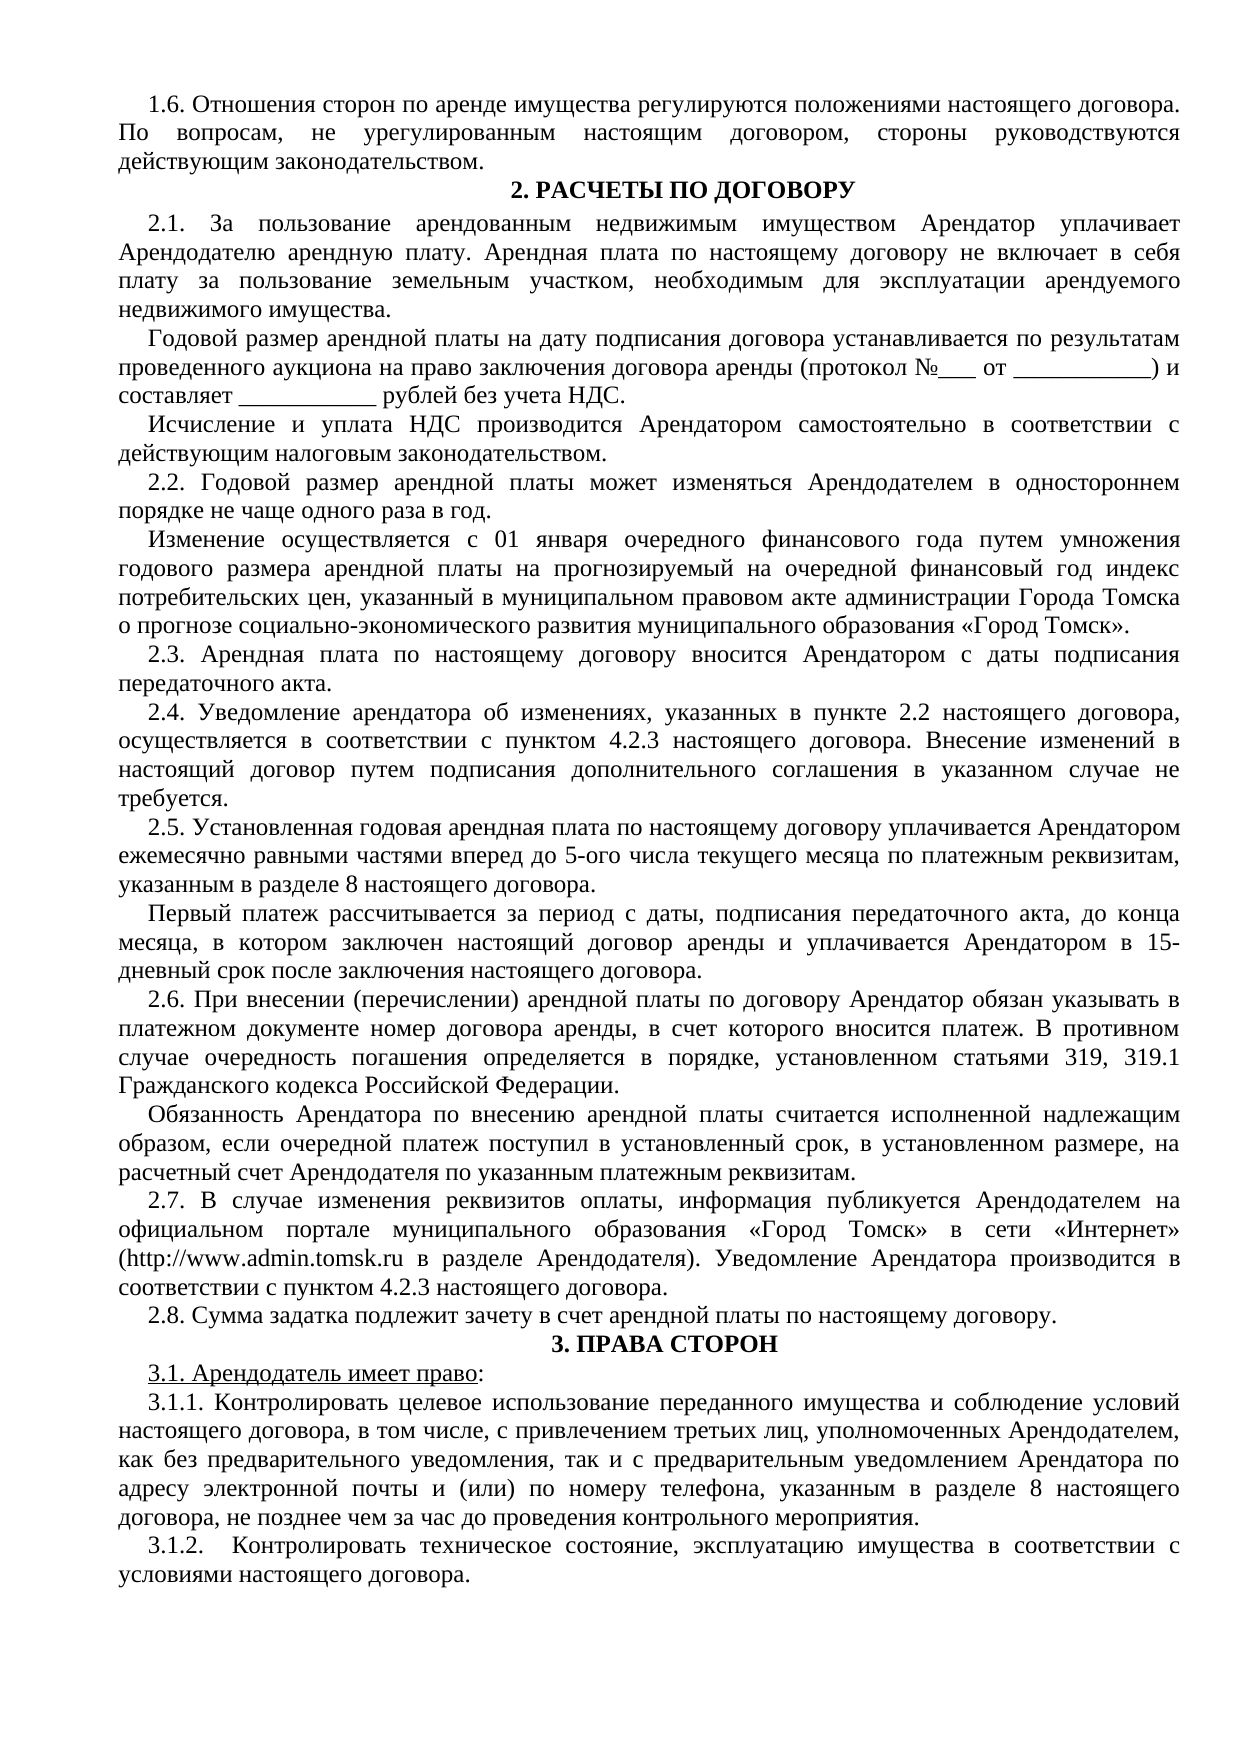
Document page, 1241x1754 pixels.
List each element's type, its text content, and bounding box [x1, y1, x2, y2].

text 3.1. Арендодатель имеет право: [148, 1358, 1181, 1387]
text Обязанность Арендатора по внесению арендной платы считается исполненной надлежащим образом, если очередной платеж поступил в установленный срок, в установленном размере, на расчетный счет Арендодателя по указанным платежным реквизитам. [118, 1099, 1181, 1185]
text 3. ПРАВА СТОРОН [118, 1329, 1181, 1358]
text 2.1. За пользование арендованным недвижимым имуществом Арендатор уплачивает Арендодателю арендную плату. Арендная плата по настоящему договору не включает в себя плату за пользование земельным участком, необходимым для эксплуатации арендуемого недвижимого имущества. [118, 208, 1181, 323]
text 2.3. Арендная плата по настоящему договору вносится Арендатором с даты подписания передаточного акта. [118, 639, 1181, 697]
text Годовой размер арендной платы на дату подписания договора устанавливается по результатам проведенного аукциона на право заключения договора аренды (протокол №___ от ___________) и составляет ___________ рублей без учета НДС. [118, 323, 1181, 409]
text 2.7. В случае изменения реквизитов оплаты, информация публикуется Арендодателем на официальном портале муниципального образования «Город Томск» в сети «Интернет» (http://www.admin.tomsk.ru в разделе Арендодателя). Уведомление Арендатора производится в соответствии с пунктом 4.2.3 настоящего договора. [118, 1185, 1181, 1300]
text Исчисление и уплата НДС производится Арендатором самостоятельно в соответствии с действующим налоговым законодательством. [118, 409, 1181, 467]
text 2.8. Сумма задатка подлежит зачету в счет арендной платы по настоящему договору. [118, 1300, 1181, 1329]
text 3.1.2. Контролировать техническое состояние, эксплуатацию имущества в соответствии с условиями настоящего договора. [118, 1530, 1181, 1588]
text Первый платеж рассчитывается за период с даты, подписания передаточного акта, до конца месяца, в котором заключен настоящий договор аренды и уплачивается Арендатором в 15-дневный срок после заключения настоящего договора. [118, 898, 1181, 984]
text 2.2. Годовой размер арендной платы может изменяться Арендодателем в одностороннем порядке не чаще одного раза в год. [118, 467, 1181, 524]
text 1.6. Отношения сторон по аренде имущества регулируются положениями настоящего договора. По вопросам, не урегулированным настоящим договором, стороны руководствуются действующим законодательством. [118, 89, 1181, 175]
text Изменение осуществляется с 01 января очередного финансового года путем умножения годового размера арендной платы на прогнозируемый на очередной финансовый год индекс потребительских цен, указанный в муниципальном правовом акте администрации Города Томска о прогнозе социально-экономического развития муниципального образования «Город Томск». [118, 524, 1181, 639]
text 2.6. При внесении (перечислении) арендной платы по договору Арендатор обязан указывать в платежном документе номер договора аренды, в счет которого вносится платеж. В противном случае очередность погашения определяется в порядке, установленном статьями 319, 319.1 Гражданского кодекса Российской Федерации. [118, 984, 1181, 1099]
text 3.1.1. Контролировать целевое использование переданного имущества и соблюдение условий настоящего договора, в том числе, с привлечением третьих лиц, уполномоченных Арендодателем, как без предварительного уведомления, так и с предварительным уведомлением Арендатора по адресу электронной почты и (или) по номеру телефона, указанным в разделе 8 настоящего договора, не позднее чем за час до проведения контрольного мероприятия. [118, 1387, 1181, 1530]
text 2.5. Установленная годовая арендная плата по настоящему договору уплачивается Арендатором ежемесячно равными частями вперед до 5-ого числа текущего месяца по платежным реквизитам, указанным в разделе 8 настоящего договора. [118, 812, 1181, 898]
text 2. РАСЧЕТЫ ПО ДОГОВОРУ [185, 175, 1181, 204]
text 2.4. Уведомление арендатора об изменениях, указанных в пункте 2.2 настоящего договора, осуществляется в соответствии с пунктом 4.2.3 настоящего договора. Внесение изменений в настоящий договор путем подписания дополнительного соглашения в указанном случае не требуется. [118, 697, 1181, 812]
